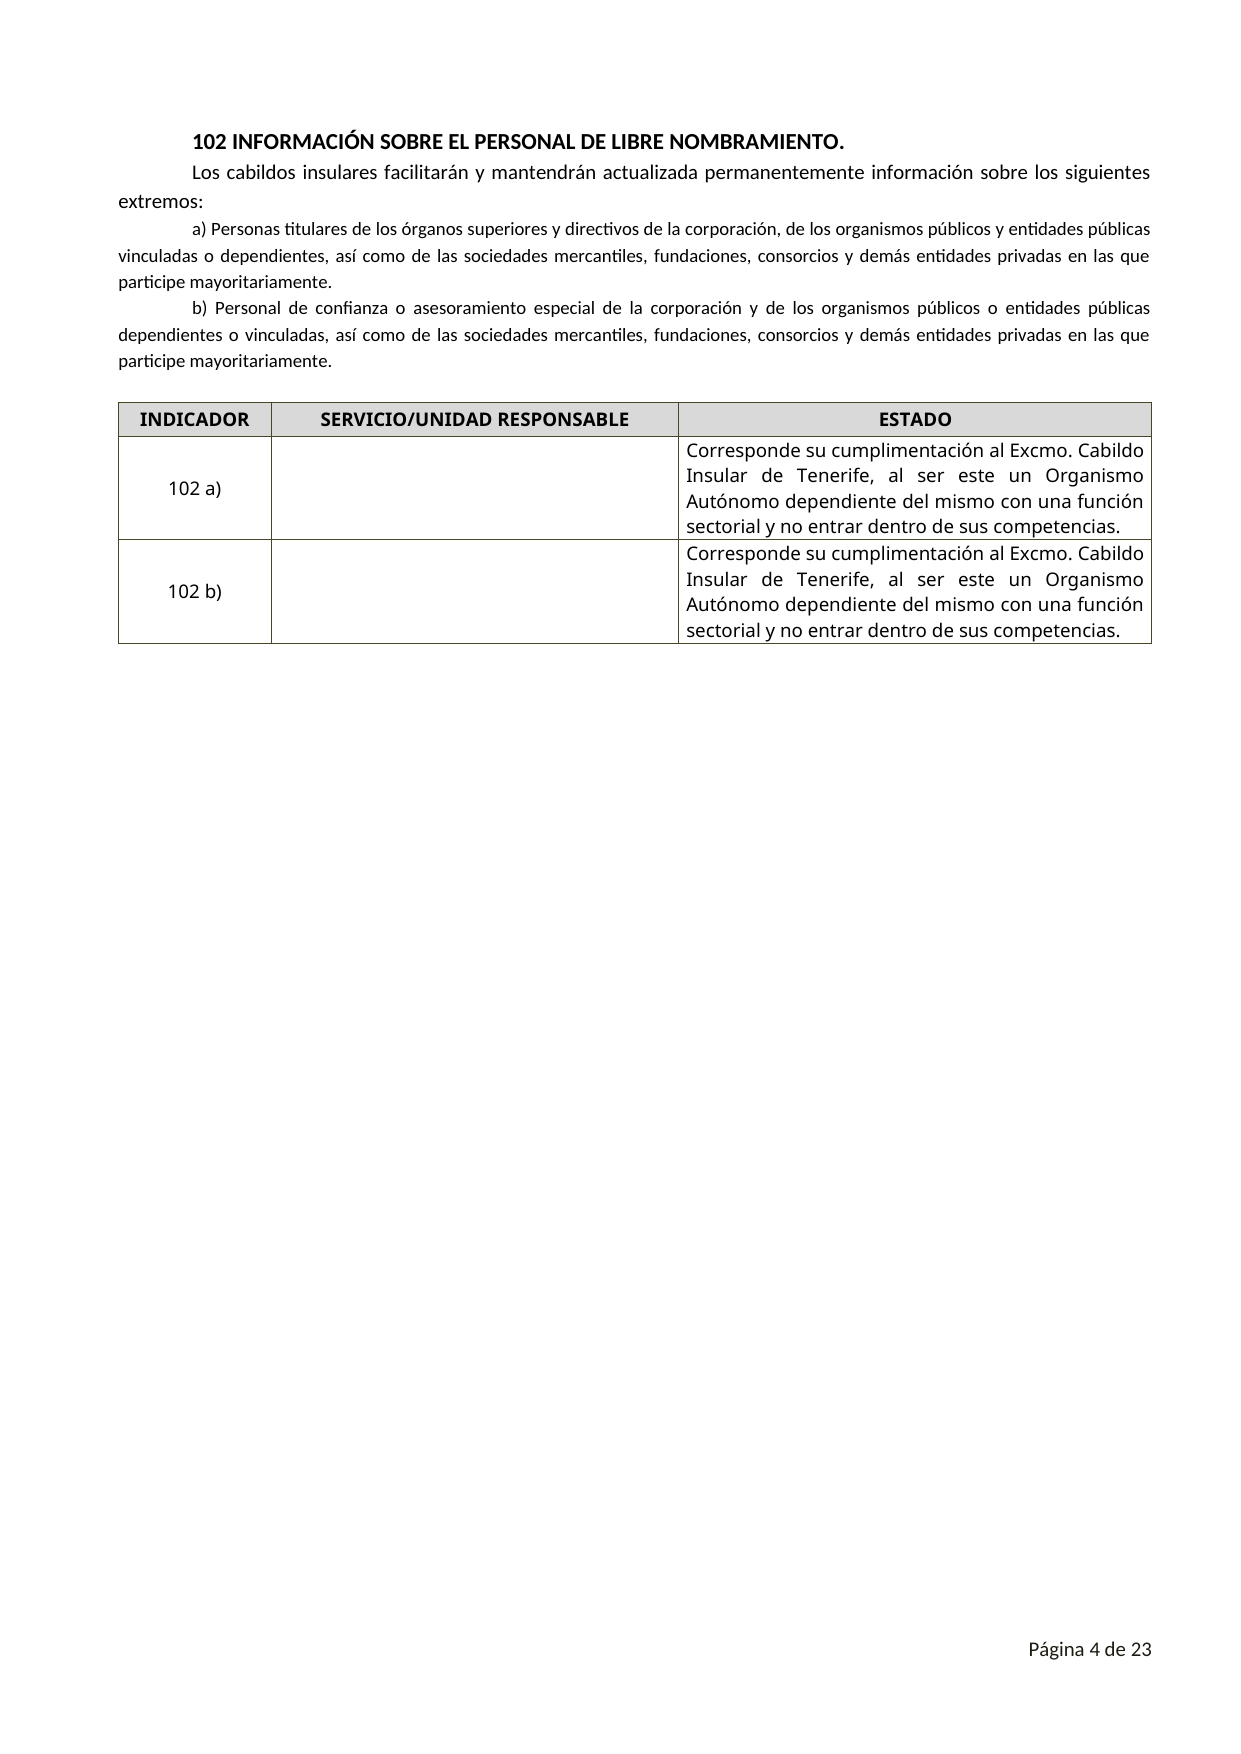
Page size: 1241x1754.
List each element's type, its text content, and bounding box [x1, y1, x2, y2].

text b) Personal de confianza o asesoramiento especial de la corporación y de los organismos públicos o entidades públicas dependientes o vinculadas, así como de las sociedades mercantiles, fundaciones, consorcios y demás entidades privadas en las que participe mayoritariamente. [118, 296, 1152, 372]
table_cell 102 b) [119, 540, 271, 642]
text Los cabildos insulares facilitarán y mantendrán actualizada permanentemente información sobre los siguientes extremos: [118, 159, 1152, 214]
text 102 INFORMACIÓN SOBRE EL PERSONAL DE LIBRE NOMBRAMIENTO. [118, 127, 1152, 155]
text a) Personas titulares de los órganos superiores y directivos de la corporación, de los organismos públicos y entidades públicas vinculadas o dependientes, así como de las sociedades mercantiles, fundaciones, consorcios y demás entidades privadas en las que participe mayoritariamente. [118, 217, 1152, 293]
table_cell [272, 437, 678, 539]
table_header INDICADOR [119, 403, 271, 436]
table_header SERVICIO/UNIDAD RESPONSABLE [272, 403, 678, 436]
table_cell Corresponde su cumplimentación al Excmo. Cabildo Insular de Tenerife, al ser este un Organismo Autónomo dependiente del mismo con una función sectorial y no entrar dentro de sus competencias. [679, 540, 1151, 642]
table_cell 102 a) [119, 437, 271, 539]
table_header ESTADO [679, 403, 1151, 436]
table_cell [272, 540, 678, 642]
table_cell Corresponde su cumplimentación al Excmo. Cabildo Insular de Tenerife, al ser este un Organismo Autónomo dependiente del mismo con una función sectorial y no entrar dentro de sus competencias. [679, 437, 1151, 539]
